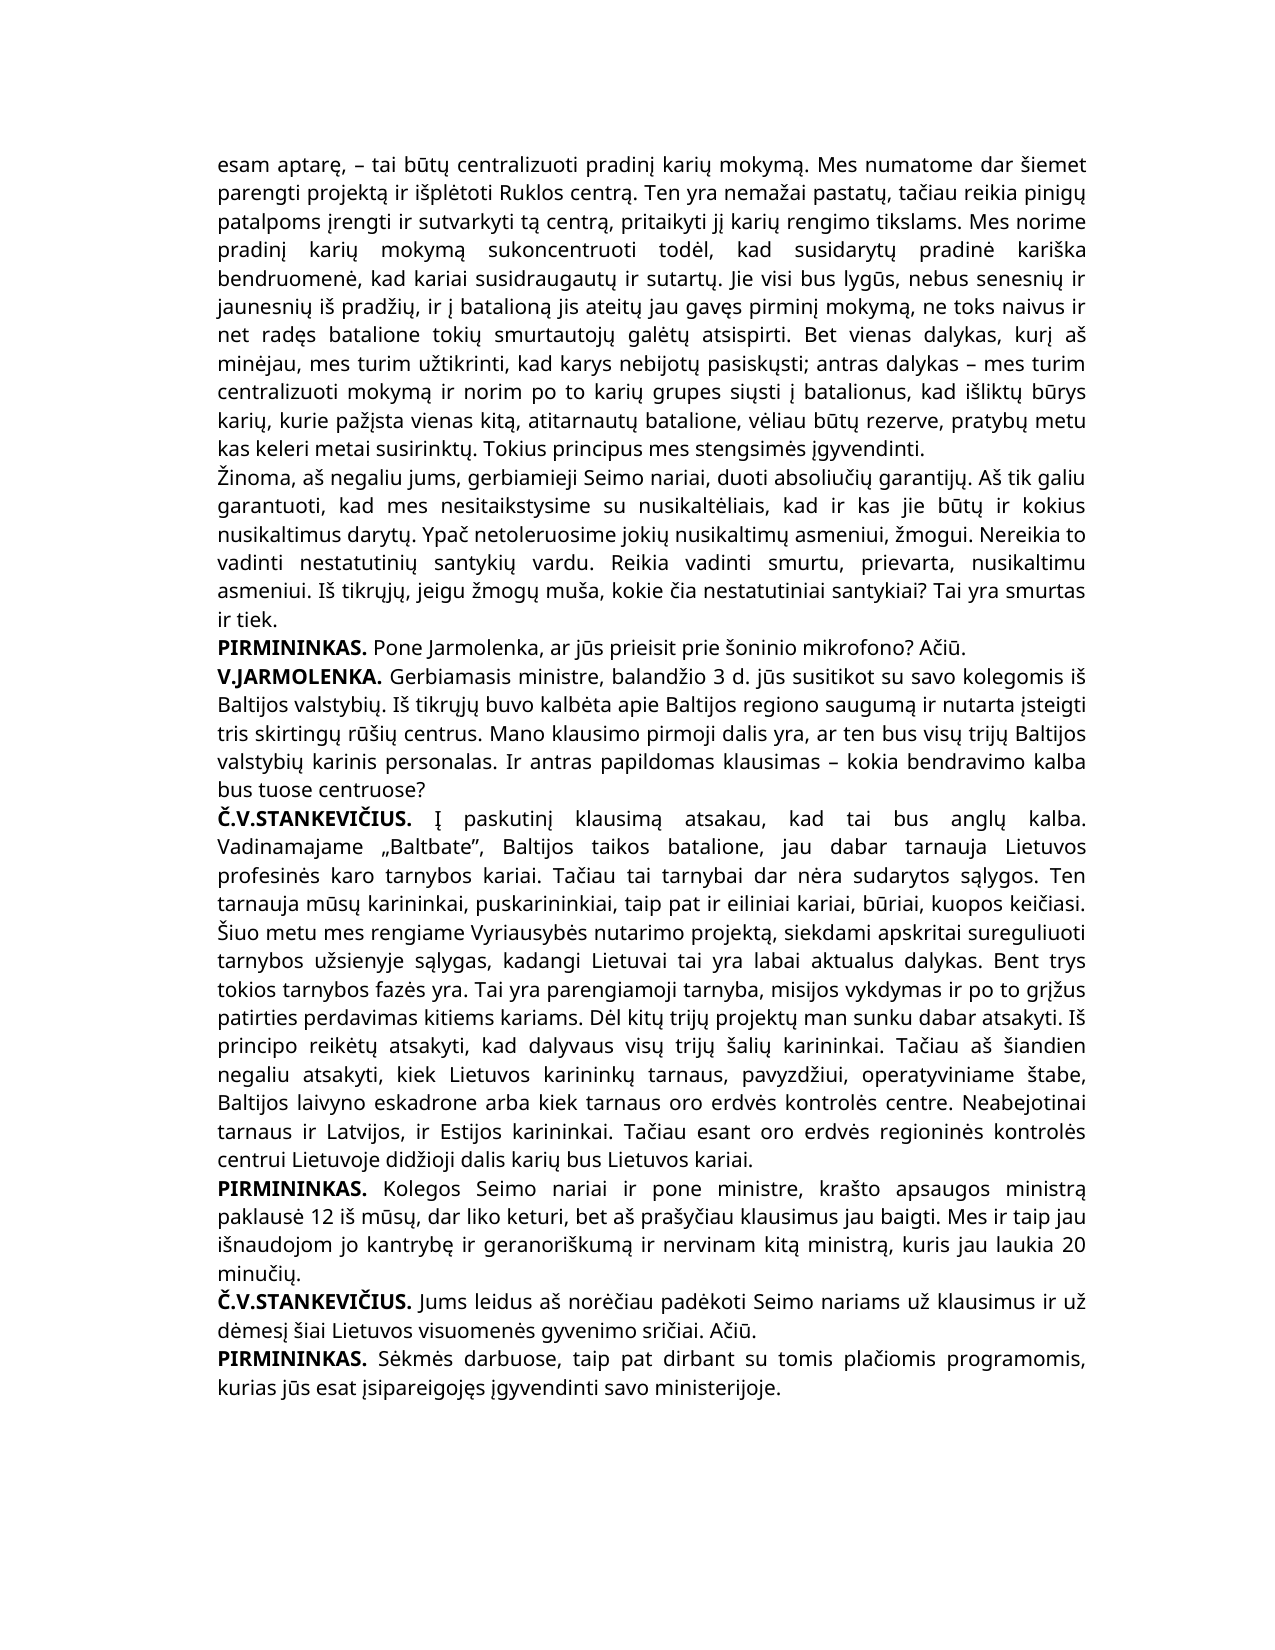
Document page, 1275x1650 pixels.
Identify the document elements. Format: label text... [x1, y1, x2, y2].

text V.JARMOLENKA. Gerbiamasis ministre, balandžio 3 d. jūs susitikot su savo kolegomis iš Baltijos valstybių. Iš tikrųjų buvo kalbėta apie Baltijos regiono saugumą ir nutarta įsteigti tris skirtingų rūšių centrus. Mano klausimo pirmoji dalis yra, ar ten bus visų trijų Baltijos valstybių karinis personalas. Ir antras papildomas klausimas – kokia bendravimo kalba bus tuose centruose? [217, 662, 1087, 804]
text Žinoma, aš negaliu jums, gerbiamieji Seimo nariai, duoti absoliučių garantijų. Aš tik galiu garantuoti, kad mes nesitaikstysime su nusikaltėliais, kad ir kas jie būtų ir kokius nusikaltimus darytų. Ypač netoleruosime jokių nusikaltimų asmeniui, žmogui. Nereikia to vadinti nestatutinių santykių vardu. Reikia vadinti smurtu, prievarta, nusikaltimu asmeniui. Iš tikrųjų, jeigu žmogų muša, kokie čia nestatutiniai santykiai? Tai yra smurtas ir tiek. [217, 463, 1087, 633]
text PIRMININKAS. Sėkmės darbuose, taip pat dirbant su tomis plačiomis programomis, kurias jūs esat įsipareigojęs įgyvendinti savo ministerijoje. [217, 1344, 1087, 1401]
text esam aptarę, – tai būtų centralizuoti pradinį karių mokymą. Mes numatome dar šiemet parengti projektą ir išplėtoti Ruklos centrą. Ten yra nemažai pastatų, tačiau reikia pinigų patalpoms įrengti ir sutvarkyti tą centrą, pritaikyti jį karių rengimo tikslams. Mes norime pradinį karių mokymą sukoncentruoti todėl, kad susidarytų pradinė kariška bendruomenė, kad kariai susidraugautų ir sutartų. Jie visi bus lygūs, nebus senesnių ir jaunesnių iš pradžių, ir į batalioną jis ateitų jau gavęs pirminį mokymą, ne toks naivus ir net radęs batalione tokių smurtautojų galėtų atsispirti. Bet vienas dalykas, kurį aš minėjau, mes turim užtikrinti, kad karys nebijotų pasiskųsti; antras dalykas – mes turim centralizuoti mokymą ir norim po to karių grupes siųsti į batalionus, kad išliktų būrys karių, kurie pažįsta vienas kitą, atitarnautų batalione, vėliau būtų rezerve, pratybų metu kas keleri metai susirinktų. Tokius principus mes stengsimės įgyvendinti. [217, 150, 1087, 463]
text PIRMININKAS. Pone Jarmolenka, ar jūs prieisit prie šoninio mikrofono? Ačiū. [217, 633, 1087, 662]
text Č.V.STANKEVIČIUS. Jums leidus aš norėčiau padėkoti Seimo nariams už klausimus ir už dėmesį šiai Lietuvos visuomenės gyvenimo sričiai. Ačiū. [217, 1287, 1087, 1344]
text PIRMININKAS. Kolegos Seimo nariai ir pone ministre, krašto apsaugos ministrą paklausė 12 iš mūsų, dar liko keturi, bet aš prašyčiau klausimus jau baigti. Mes ir taip jau išnaudojom jo kantrybę ir geranoriškumą ir nervinam kitą ministrą, kuris jau laukia 20 minučių. [217, 1174, 1087, 1287]
text Č.V.STANKEVIČIUS. Į paskutinį klausimą atsakau, kad tai bus anglų kalba. Vadinamajame „Baltbate”, Baltijos taikos batalione, jau dabar tarnauja Lietuvos profesinės karo tarnybos kariai. Tačiau tai tarnybai dar nėra sudarytos sąlygos. Ten tarnauja mūsų karininkai, puskarininkiai, taip pat ir eiliniai kariai, būriai, kuopos keičiasi. Šiuo metu mes rengiame Vyriausybės nutarimo projektą, siekdami apskritai sureguliuoti tarnybos užsienyje sąlygas, kadangi Lietuvai tai yra labai aktualus dalykas. Bent trys tokios tarnybos fazės yra. Tai yra parengiamoji tarnyba, misijos vykdymas ir po to grįžus patirties perdavimas kitiems kariams. Dėl kitų trijų projektų man sunku dabar atsakyti. Iš principo reikėtų atsakyti, kad dalyvaus visų trijų šalių karininkai. Tačiau aš šiandien negaliu atsakyti, kiek Lietuvos karininkų tarnaus, pavyzdžiui, operatyviniame štabe, Baltijos laivyno eskadrone arba kiek tarnaus oro erdvės kontrolės centre. Neabejotinai tarnaus ir Latvijos, ir Estijos karininkai. Tačiau esant oro erdvės regioninės kontrolės centrui Lietuvoje didžioji dalis karių bus Lietuvos kariai. [217, 804, 1087, 1174]
